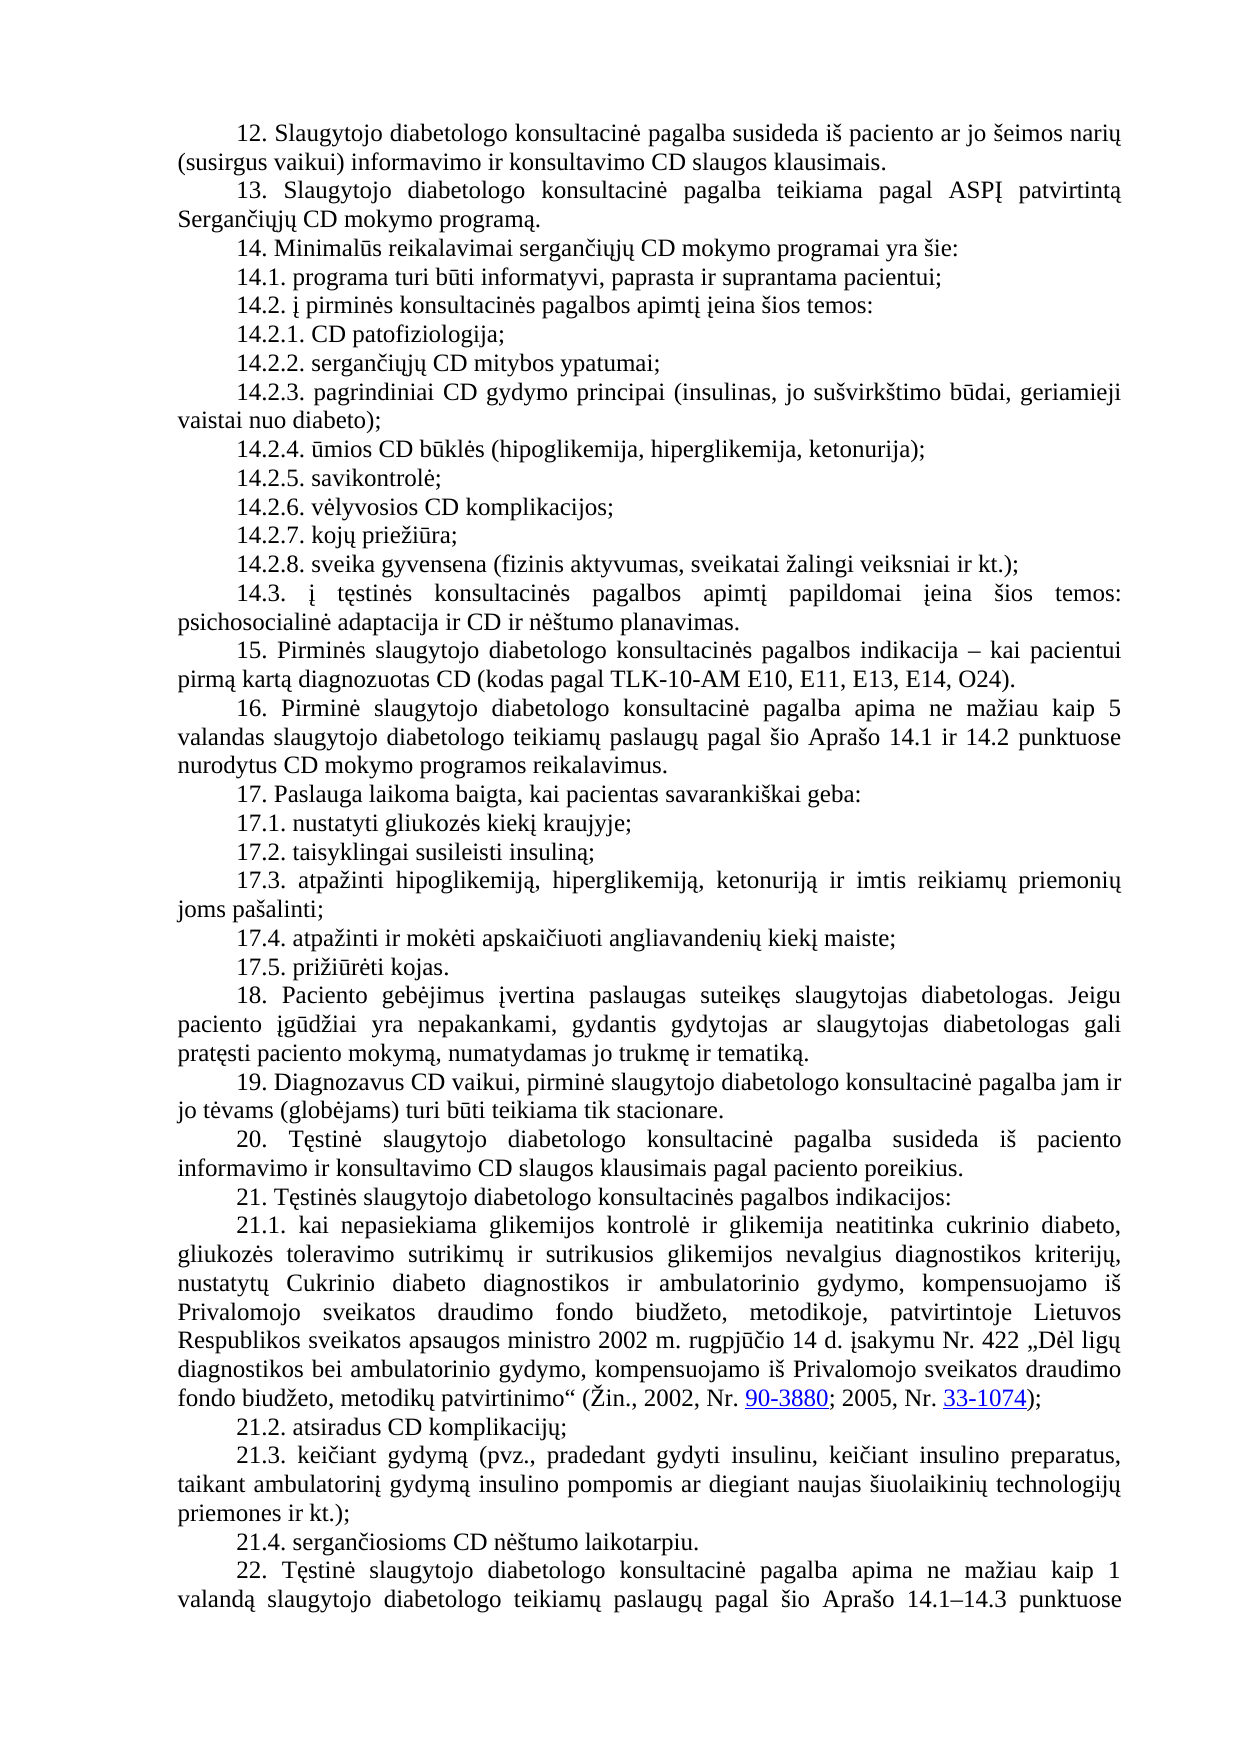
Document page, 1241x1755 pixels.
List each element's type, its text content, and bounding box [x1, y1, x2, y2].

text 14.2.8. sveika gyvensena (fizinis aktyvumas, sveikatai žalingi veiksniai ir kt.); [177, 549, 1122, 578]
text 21. Tęstinės slaugytojo diabetologo konsultacinės pagalbos indikacijos: [177, 1182, 1122, 1211]
text 17.2. taisyklingai susileisti insuliną; [177, 837, 1122, 866]
text 13. Slaugytojo diabetologo konsultacinė pagalba teikiama pagal ASPĮ patvirtintą Sergančiųjų CD mokymo programą. [177, 176, 1122, 233]
text 17.5. prižiūrėti kojas. [177, 952, 1122, 981]
text 17. Paslauga laikoma baigta, kai pacientas savarankiškai geba: [177, 779, 1122, 808]
text 22. Tęstinė slaugytojo diabetologo konsultacinė pagalba apima ne mažiau kaip 1 valandą slaugytojo diabetologo teikiamų paslaugų pagal šio Aprašo 14.1–14.3 punktuose [177, 1556, 1122, 1613]
text 14.3. į tęstinės konsultacinės pagalbos apimtį papildomai įeina šios temos: psichosocialinė adaptacija ir CD ir nėštumo planavimas. [177, 578, 1122, 636]
text 14.1. programa turi būti informatyvi, paprasta ir suprantama pacientui; [177, 262, 1122, 291]
text 21.3. keičiant gydymą (pvz., pradedant gydyti insulinu, keičiant insulino preparatus, taikant ambulatorinį gydymą insulino pompomis ar diegiant naujas šiuolaikinių technologijų priemones ir kt.); [177, 1441, 1122, 1527]
text 14.2.3. pagrindiniai CD gydymo principai (insulinas, jo sušvirkštimo būdai, geriamieji vaistai nuo diabeto); [177, 377, 1122, 434]
text 20. Tęstinė slaugytojo diabetologo konsultacinė pagalba susideda iš paciento informavimo ir konsultavimo CD slaugos klausimais pagal paciento poreikius. [177, 1124, 1122, 1182]
text 14.2.1. CD patofiziologija; [177, 319, 1122, 348]
text 16. Pirminė slaugytojo diabetologo konsultacinė pagalba apima ne mažiau kaip 5 valandas slaugytojo diabetologo teikiamų paslaugų pagal šio Aprašo 14.1 ir 14.2 punktuose nurodytus CD mokymo programos reikalavimus. [177, 693, 1122, 779]
text 19. Diagnozavus CD vaikui, pirminė slaugytojo diabetologo konsultacinė pagalba jam ir jo tėvams (globėjams) turi būti teikiama tik stacionare. [177, 1067, 1122, 1124]
text 17.4. atpažinti ir mokėti apskaičiuoti angliavandenių kiekį maiste; [177, 923, 1122, 952]
text 17.3. atpažinti hipoglikemiją, hiperglikemiją, ketonuriją ir imtis reikiamų priemonių joms pašalinti; [177, 866, 1122, 923]
text 17.1. nustatyti gliukozės kiekį kraujyje; [177, 808, 1122, 837]
text 14. Minimalūs reikalavimai sergančiųjų CD mokymo programai yra šie: [177, 233, 1122, 262]
text 15. Pirminės slaugytojo diabetologo konsultacinės pagalbos indikacija – kai pacientui pirmą kartą diagnozuotas CD (kodas pagal TLK-10-AM E10, E11, E13, E14, O24). [177, 636, 1122, 693]
text 14.2.6. vėlyvosios CD komplikacijos; [177, 492, 1122, 521]
text 14.2.7. kojų priežiūra; [177, 521, 1122, 549]
text 14.2.2. sergančiųjų CD mitybos ypatumai; [177, 348, 1122, 377]
text 14.2.4. ūmios CD būklės (hipoglikemija, hiperglikemija, ketonurija); [177, 434, 1122, 463]
text 21.4. sergančiosioms CD nėštumo laikotarpiu. [177, 1527, 1122, 1556]
text 12. Slaugytojo diabetologo konsultacinė pagalba susideda iš paciento ar jo šeimos narių (susirgus vaikui) informavimo ir konsultavimo CD slaugos klausimais. [177, 118, 1122, 176]
text 14.2.5. savikontrolė; [177, 463, 1122, 492]
text 18. Paciento gebėjimus įvertina paslaugas suteikęs slaugytojas diabetologas. Jeigu paciento įgūdžiai yra nepakankami, gydantis gydytojas ar slaugytojas diabetologas gali pratęsti paciento mokymą, numatydamas jo trukmę ir tematiką. [177, 981, 1122, 1067]
text 21.2. atsiradus CD komplikacijų; [177, 1412, 1122, 1441]
text 14.2. į pirminės konsultacinės pagalbos apimtį įeina šios temos: [177, 291, 1122, 319]
text 21.1. kai nepasiekiama glikemijos kontrolė ir glikemija neatitinka cukrinio diabeto, gliukozės toleravimo sutrikimų ir sutrikusios glikemijos nevalgius diagnostikos kriterijų, nustatytų Cukrinio diabeto diagnostikos ir ambulatorinio gydymo, kompensuojamo iš Privalomojo sveikatos draudimo fondo biudžeto, metodikoje, patvirtintoje Lietuvos Respublikos sveikatos apsaugos ministro 2002 m. rugpjūčio 14 d. įsakymu Nr. 422 „Dėl ligų diagnostikos bei ambulatorinio gydymo, kompensuojamo iš Privalomojo sveikatos draudimo fondo biudžeto, metodikų patvirtinimo“ (Žin., 2002, Nr. 90-3880; 2005, Nr. 33-1074); [177, 1211, 1122, 1412]
